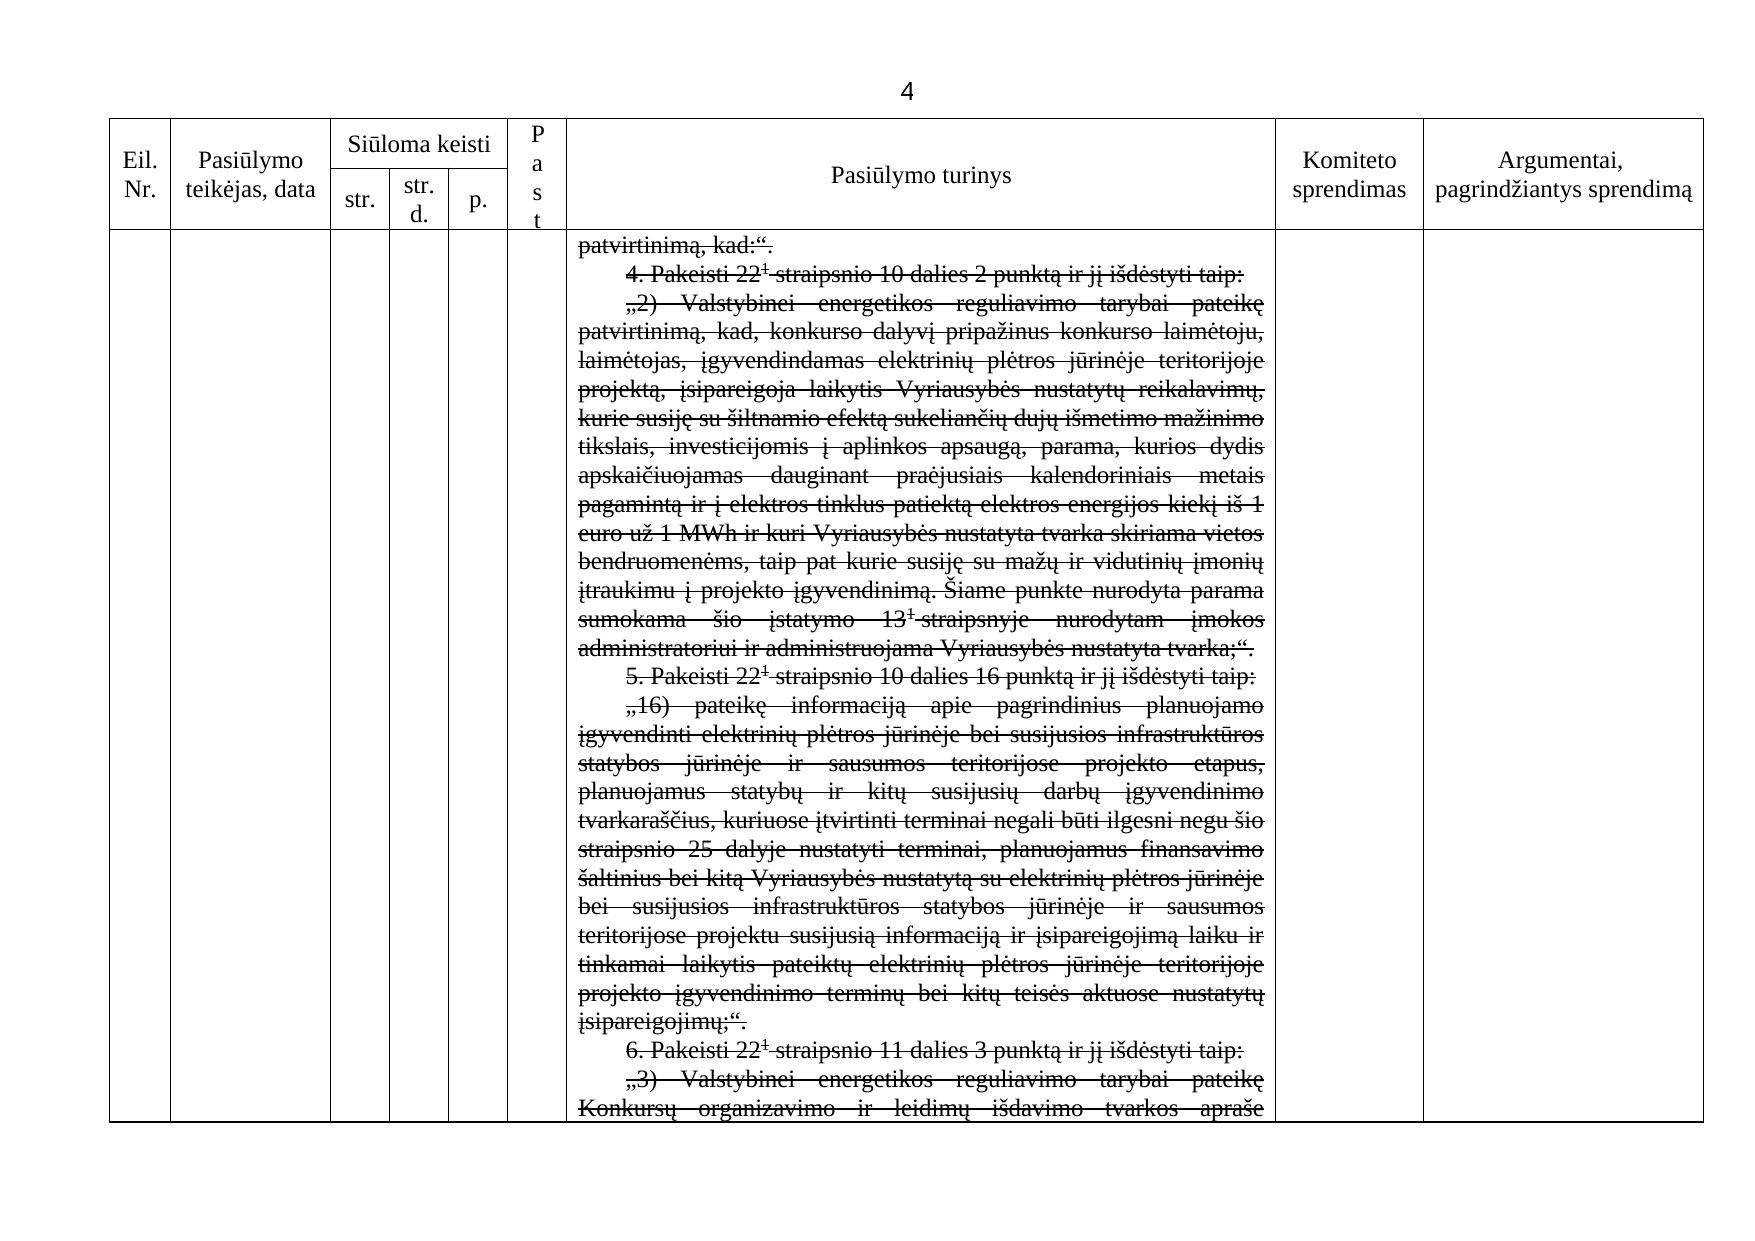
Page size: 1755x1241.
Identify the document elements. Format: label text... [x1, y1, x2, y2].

table_cell str. d. [390, 169, 448, 229]
table_cell 5. Pakeisti 12 straipsnį ir jį išdėstyti taip: „12 straipsnis. 221 straipsnio pakeitimas 1. Pakeisti 221 straipsnio 4 dalį ir ją išdėstyti taip: „4. Jūrinės teritorijos dalis (dalys) atsinaujinančius energijos išteklius naudojančių elektrinių plėtrai ir eksploatacijai naudojama (naudojamos) tik turint Valstybinės energetikos reguliavimo tarybos išduotą leidimą plėtrai ir eksploatacijai. Leidimas plėtrai ir eksploatacijai išduodamas 41 metams. Leidime plėtrai ir eksploatacijai nurodoma atsinaujinančius energijos išteklius naudojančių elektrinių leistina generuoti galia ir įrengtoji galia, numatytos Vyriausybės nutarime dėl elektrinių plėtros jūrinėje teritorijoje. Šio leidimo galiojimo terminą pratęsia Valstybinė energetikos reguliavimo taryba neribotą kartų skaičių valstybės, kitų asmenų veiksmų ar neveikimo arba nenugalimos jėgos aplinkybių, kitų aplinkybių, kai nėra leidimo turėtojo kaltės ir kurių leidimo turėtojas negalėjo kontroliuoti, protingai numatyti ir negalėjo užkirsti kelio šioms aplinkybėms ar jų pasekmėms atsirasti, buvimo laikotarpiui, jeigu leidimo plėtrai ir eksploatacijai turėtojas, kreipdamasis dėl leidimo galiojimo termino pratęsimo, pateikia įrodymus, kad šio straipsnio 25 dalies 1 ir 2 punktuose numatytas sąlygas įvykdyti buvo vėluojama ar leidimo pratęsimo atveju suplanuotus darbus atlikti vėluojama dėl valstybės, kitų asmenų veiksmų ar neveikimo arba nenugalimos jėgos aplinkybių, kitų aplinkybių, kai nėra leidimo turėtojo kaltės ir kurių leidimo turėtojas negalėjo kontroliuoti, protingai numatyti ir negalėjo užkirsti kelio šioms aplinkybėms ar jų pasekmėms atsirasti.“ 2. Pakeisti 221 straipsnio 5 dalį ir ją išdėstyti taip: „5. Leidimus plėtrai ir eksploatacijai Valstybinė energetikos reguliavimo taryba išduoda konkurso būdu. Valstybinė energetikos reguliavimo taryba patikslina leidimą plėtrai ir eksploatacijai jame nurodydama faktiškai įrengtos elektrinės įrengtąją ir leistiną generuoti galias, kai asmeniui išduodamas leidimas gaminti elektros energiją Elektros energetikos įstatymo nustatyta tvarka.“ 3. Pakeisti 221 straipsnio 10 dalies 1 punkto nuostatą iki dvitaškio ir ją išdėstyti taip: „1) Valstybinei energetikos reguliavimo tarybai pateikę patvirtinimą, kad:“. 4. Pakeisti 221 straipsnio 10 dalies 2 punktą ir jį išdėstyti taip: „2) Valstybinei energetikos reguliavimo tarybai pateikę patvirtinimą, kad, konkurso dalyvį pripažinus konkurso laimėtoju, laimėtojas, įgyvendindamas elektrinių plėtros jūrinėje teritorijoje projektą, įsipareigoja laikytis Vyriausybės nustatytų reikalavimų, kurie susiję su šiltnamio efektą sukeliančių dujų išmetimo mažinimo tikslais, investicijomis į aplinkos apsaugą, parama, kurios dydis apskaičiuojamas dauginant praėjusiais kalendoriniais metais pagamintą ir į elektros tinklus patiektą elektros energijos kiekį iš 1 euro už 1 MWh ir kuri Vyriausybės nustatyta tvarka skiriama vietos bendruomenėms, taip pat kurie susiję su mažų ir vidutinių įmonių įtraukimu į projekto įgyvendinimą. Šiame punkte nurodyta parama sumokama šio įstatymo 131 straipsnyje nurodytam įmokos administratoriui ir administruojama Vyriausybės nustatyta tvarka;“. 5. Pakeisti 221 straipsnio 10 dalies 16 punktą ir jį išdėstyti taip: „16) pateikę informaciją apie pagrindinius planuojamo įgyvendinti elektrinių plėtros jūrinėje bei susijusios infrastruktūros statybos jūrinėje ir sausumos teritorijose projekto etapus, planuojamus statybų ir kitų susijusių darbų įgyvendinimo tvarkaraščius, kuriuose įtvirtinti terminai negali būti ilgesni negu šio straipsnio 25 dalyje nustatyti terminai, planuojamus finansavimo šaltinius bei kitą Vyriausybės nustatytą su elektrinių plėtros jūrinėje bei susijusios infrastruktūros statybos jūrinėje ir sausumos teritorijose projektu susijusią informaciją ir įsipareigojimą laiku ir tinkamai laikytis pateiktų elektrinių plėtros jūrinėje teritorijoje projekto įgyvendinimo terminų bei kitų teisės aktuose nustatytų įsipareigojimų;“. 6. Pakeisti 221 straipsnio 11 dalies 3 punktą ir jį išdėstyti taip: „3) Valstybinei energetikos reguliavimo tarybai pateikę Konkursų organizavimo ir leidimų išdavimo tvarkos apraše nurodytus dokumentus, patvirtinančius dalyvio atitiktį Vyriausybės nustatytiems reikalavimams dėl finansinio pajėgumo ir turimos patirties įgyvendinant elektrinių plėtros jūrinėje teritorijoje projektus. Asmuo, siekdamas pagrįsti atitiktį nustatytiems reikalavimams, gali remtis jungtinės veiklos sutarties pagrindu veikiančių asmenų, kai konkurse dalyvauja jungtinės veiklos sutarties pagrindu veikianti asmenų grupė, ir (ar) Vyriausybės nustatytų su konkurso dalyviu susijusių ūkio subjektų finansiniu pajėgumu ir (ar) turima patirtimi įgyvendinant elektrinių plėtros jūrinėje teritorijoje projektus;“. 7. Papildyti 221 straipsnį 111 dalimi: „111. Šio straipsnio 11 dalies 3 punkte nurodyti ūkio subjektai, kurių finansiniais pajėgumais remiasi konkurso dalyvis, prisiima solidariąją atsakomybę už elektrinių plėtros jūrinėje teritorijoje projekto įgyvendinimą. Solidarioji atsakomybė pasibaigia, kai konkurso laimėtojui yra išduodamas leidimas gaminti elektros energiją arba kai, vadovaujantis šio straipsnio 231 dalimi, pasikeičia pagal šio straipsnio 10 dalies 17 punktą įsteigto juridinio asmens sudėtis.“ 8. Pakeisti 221 straipsnio 19 dalį ir ją išdėstyti taip: „19. Konkurso laimėtojas, gavęs leidimą plėtrai ir eksploatacijai, įgyja teisę naudoti jūrinės teritorijos dalį (dalis), nustatytą (nustatytas) Vyriausybės nutarime dėl elektrinių plėtros jūrinėje teritorijoje, atsinaujinančius išteklius naudojančių elektrinių plėtrai, statybai ir eksploatacijai. Leidimas plėtrai ir eksploatacijai taip pat suteikia teisę naudoti jūrinę teritoriją šioms elektrinėms reikalingai infrastruktūrai įrengti ir teisę įgyvendinti teritorijų planavimo dokumento (dokumentų), skirto (skirtų) atsinaujinančius energijos išteklius naudojančioms elektrinėms, planuojamoms plėtoti jūrinės teritorijos dalyje (dalyse), prijungti prie elektros perdavimo tinklų, sprendinius. Konkrečias sausumos ir jūrinės teritorijos naudojimo sąlygas nustato Vyriausybė arba Vyriausybės įgaliota (įgaliotos) institucija (institucijos). Valstybinės žemės patikėtinio sutikimas dėl valstybinės žemės naudojimo atsinaujinančius išteklius naudojančių elektrinių plėtrai, statybai, eksploatacijai jūrinės teritorijos dalyje (dalyse), nustatytoje (nustatytose) Vyriausybės nutarime dėl elektrinių plėtros jūrinėje teritorijoje, ir su jomis susijusios šio straipsnio 18 dalyje nurodytos infrastruktūros, suplanuotos teritorijų planavimo dokumentu (dokumentais), skirtu (skirtais) atsinaujinančius energijos išteklius naudojančioms elektrinėms, planuojamoms plėtoti jūrinės teritorijos dalyje (dalyse), prijungti prie elektros perdavimo tinklų, plėtros ir statybos sausumos ir jūrinėje teritorijose nereikalingas.“ 9. Papildyti 221 straipsnį 191 ir 192 dalimis: „191. Konkurso laimėtojo inžineriniams tinklams įrengti ir eksploatuoti reikalingais servitutais, suprojektuotais teritorijų planavimo dokumento (dokumentų), skirto (skirtų) atsinaujinančius energijos išteklius naudojančioms elektrinėms, planuojamoms plėtoti jūrinės teritorijos dalyje (dalyse), prijungti prie elektros perdavimo tinklų, sprendiniais, esant techninėms galimybėms, turi teisę naudotis ir kiti jūrinių teritorijų, skirtų atsinaujinantiems energijos ištekliams plėtoti, konkursų laimėtojai ir (arba) perdavimo tinklų operatorius, nepažeisdami viešpataujančiojo daikto, kuriam nustatytas pirmesnis servitutas, savininko teisėtų interesų ir teisės aktais pagrįstų reikalavimų dėl inžinerinių tinklų tiesimo bei atstumo tarp inžinerinių tinklų. Įvykdžius visus teisės aktais pagrįstus viešpataujančiojo daikto savininko reikalavimus dėl inžinerinių tinklų tiesimo ir atstumo tarp inžinerinių tinklų arba negavus šių reikalavimų per 20 darbo dienų nuo prašymo pateikimo viešpataujančiojo daikto savininkui dienos, laikoma, kad yra gautas viešpataujančiojo daikto, kurio naudai nustatytas pirmesnis servitutas, savininko sutikimas. Tokiu atveju inžinerinių tinklų techninės priežiūros, remonto, rekonstravimo ir modernizavimo tvarką viešpataujančiųjų daiktų savininkai gali nustatyti tarpusavio susitarimu. 192. Jeigu teritorijų planavimo dokumento (dokumentų), skirto (skirtų) atsinaujinančius energijos išteklius naudojančioms elektrinėms, planuojamoms plėtoti jūrinės teritorijos dalyje (dalyse), prijungti prie elektros perdavimo tinklų, sprendinių pagrindu administraciniu aktu ar kitais Lietuvos Respublikos civiliniame kodekse nustatytais pagrindais nustatomi servitutai skirtingiems viešpataujančiųjų daiktų savininkams ir servitutų teritorijos persidengia, jų savininkai gali sudaryti susitarimą dėl teritorijos (teritorijų), kuriai (kurioms) nustatyti servitutai, naudojimo ir priežiūros bei inžinerinių tinklų eksploatavimo ir priežiūros sąlygų, kurios neturi prieštarauti Lietuvos Respublikos specialiųjų žemės naudojimo sąlygų įstatymui, jeigu persidengia ne tik teritorija (teritorijos), kuriai (kurioms) nustatyti servitutai, bet ir apsaugos zonų teritorijos, ir Civiliniam kodeksui.“ 10. Pakeisti 221 straipsnio 20 dalį ir ją išdėstyti taip: „20. Konkurso laimėtojas, gavęs leidimą plėtrai ir eksploatacijai, turi atlikti jūrinės teritorijos tyrimus ir kitus veiksmus, kurie yra reikalingi elektrinių jūrinėje teritorijoje ir šio straipsnio 18 dalyje nurodytos infrastruktūros plėtrai ir statybai tinkamai įgyvendinti, taip pat atlyginti Energetikos ministerijos patirtas išlaidas, susijusias su teritorijų planavimo dokumento (dokumentų), skirto (skirtų) atsinaujinančius energijos išteklius naudojančioms elektrinėms, planuojamoms plėtoti jūrinės teritorijos dalyje (dalyse), prijungti prie elektros perdavimo tinklų, įgyvendinimu.“ 11. Pakeisti 221 straipsnio 23 dalį ir ją išdėstyti taip: „23. Leidimai plėtrai ir eksploatacijai šio įstatymo nustatyta tvarka ir sąlygomis išduodami fiziniams asmenims arba Lietuvos Respublikoje įsteigtiems juridiniams asmenims, kitų valstybių narių juridinių asmenų ar kitų organizacijų padaliniams, įsteigtiems Lietuvos Respublikoje, kurie šio straipsnio 17 dalyje nustatyta tvarka pripažinti konkurso laimėtojais ir kurie pateikia įsipareigojimą visą leidimo plėtrai ir eksploatacijai galiojimo laikotarpį atitikti europinės ir transatlantinės integracijos kriterijus, vadovaudamiesi šio straipsnio 10 dalies 1 punkte ir 11 dalyje nustatytais principais. Kai konkurso laimėtojas, siekdamas gauti leidimą plėtrai ir eksploatacijai, įsteigia juridinį asmenį ar kitos organizacijos padalinį Lietuvos Respublikoje, leidimas plėtrai ir eksploatacijai išduodamas konkurso laimėtojo įsteigtam juridiniam asmeniui, kitų valstybių narių juridinio asmens ar kitos organizacijos padaliniui. Šiuo atveju konkurso laimėtojas turi laiduoti Valstybinei energetikos reguliavimo tarybai jos nustatyta tvarka, kad jo įsteigtas juridinis asmuo ar kitos organizacijos padalinys vykdys šio straipsnio 10 dalyje nurodytas prievoles ir tinkamai įgyvendins šiame įstatyme nustatytus reikalavimus, taikomus atsinaujinančius išteklius naudojančių elektrinių plėtrai ir eksploatacijai jūrinėje teritorijoje. Konkurso laimėtojas, pateikęs laidavimą, tampa solidariai atsakingas už šio straipsnio 10 dalyje nurodytas prievoles ir tinkamą kitų šiame įstatyme nustatytų reikalavimų, susijusių su atsinaujinančius išteklius naudojančių elektrinių plėtra ir eksploatacija jūrinėje teritorijoje ir taikomų konkurso laimėtojo įsteigtam juridiniam asmeniui ar kitos organizacijos padaliniui, įgyvendinimą. Šiam juridiniam asmeniui ar kitos organizacijos padaliniui mutatis mutandis taikomos šioje dalyje ir šio straipsnio 10 dalyje nustatytos sąlygos.“ 12. Papildyti 221 straipsnį 231 dalimi: „231. Konkurso laimėtojo laidavimas, pateiktas pagal šio straipsnio 23 dalį, galioja tol, kol galioja išduotas leidimas plėtrai ir eksploatacijai. Panaikinus leidimą plėtrai ir eksploatacijai ar pasibaigus jo galiojimui, konkurso laimėtojo laidavimas pasibaigia. Konkurso laimėtojo laidavimas taip pat pasibaigia, kai Valstybinė energetikos reguliavimo taryba Konkursų organizavimo ir leidimų išdavimo tvarkos apraše nustatytais atvejais ir tvarka patvirtina pagal šio straipsnio 10 dalies 17 punktą įsteigto juridinio asmens sudėties pasikeitimą. Patvirtinimas pateikiamas, jeigu užtikrinama atitiktis šio straipsnio 10 dalyje nustatytiems europinės ir transatlantinės integracijos kriterijams, finansinio pajėgumo ir (ar) turimos patirties įgyvendinant elektrinių plėtros jūrinėje teritorijoje projektus reikalavimams ir pateikiamas naujas laidavimas. Šioje dalyje nurodyti reikalavimai taikomi visais atvejais, kai keičiasi pagal šio straipsnio 10 dalies 17 punktą įsteigto juridinio asmens sudėtis.“ 13. Pakeisti 221 straipsnio 25 dalį ir ją išdėstyti taip: „25. Asmuo, gavęs leidimą plėtrai ir eksploatacijai, neturi teisės įgalioti kitų asmenų verstis šiame leidime nurodyta veikla arba perduoti jiems šios teisės pagal sutartį ar kitais pagrindais ir privalo laikytis šių veiklos sąlygų: 1) per 3 metus nuo leidimo plėtrai ir eksploatacijai gavimo dienos gauti statybą leidžiantį dokumentą, išskyrus atvejus, kai šį terminą įvykdyti vėluojama dėl valstybės, kitų asmenų veiksmų ar neveikimo, nenugalimos jėgos aplinkybių buvimo arba dėl kitų aplinkybių, kurių leidimo turėtojas negalėjo kontroliuoti, protingai numatyti ir negalėjo užkirsti kelio šioms aplinkybėms ar jų pasekmėms atsirasti, ir kai nėra leidimo turėtojo kaltės; 2) per 6 metus nuo leidimo plėtrai ir eksploatacijai gavimo dienos gauti leidimą gaminti elektros energiją ketinimų protokole nurodytai elektrinės leistinai generuoti galiai, išskyrus atvejus, kai šį terminą įvykdyti vėluojama dėl valstybės, kitų asmenų veiksmų ar neveikimo, nenugalimos jėgos aplinkybių buvimo arba dėl kitų aplinkybių, kurių leidimo turėtojas negalėjo kontroliuoti, protingai numatyti ir negalėjo užkirsti kelio šioms aplinkybėms ar jų pasekmėms atsirasti, ir kai nėra leidimo turėtojo kaltės; 3) nedidinti leidime plėtrai ir eksploatacijai numatytos leistinos generuoti galios, nemažinti leidime plėtrai ir eksploatacijai numatytos įrengtosios galios ir neplėsti teritorijos; 4) laiku ir tinkamai vykdyti pagal šio straipsnio 10 dalies 2 ir 16 punktus prisiimtus įsipareigojimus; 5) Vyriausybės nustatyta tvarka ir terminais Lietuvos energetikos agentūrai teikti ataskaitas apie elektrinių plėtros jūrinėje teritorijoje projekto įgyvendinimo eigą ir apie šio straipsnio 10 dalies 2 ir 16 punktuose nurodytų prisiimtų reikalavimų vykdymą.“ 14. Pakeisti 221 straipsnio 26 dalį ir ją išdėstyti taip: „26. Už leidimų plėtrai ir eksploatacijai reguliuojamos veiklos sąlygų pažeidimus Valstybinė energetikos reguliavimo taryba įspėja šio leidimo turėtoją apie galimą leidimo galiojimo sustabdymą šio straipsnio 27 dalyje nustatytais pagrindais ir, šioje dalyje nustatytais terminais nepašalinus reguliuojamos veiklos pažeidimų, sustabdo jų galiojimą arba informuoja apie šio leidimo galiojimo panaikinimą šio straipsnio 29 dalyje nustatytais pagrindais. Leidimo plėtrai ir eksploatacijai turėtojui, kuris yra įspėtas apie leidimo galiojimo sustabdymą ar kurio leidimo galiojimas yra sustabdytas, nustatomas 30 kalendorinių dienų laikotarpis, per kurį turi būti pašalinti reguliuojamos veiklos pažeidimai. Pažeidimams pašalinti gali būti nustatomas ilgesnis laikotarpis, jeigu tai reikalinga dėl objektyvių priežasčių: dėl nuo leidimo turėtojo nepriklausančių priežasčių – valstybės, kitų asmenų veiksmų ar neveikimo arba nenugalimos jėgos aplinkybių, kitų aplinkybių, kurių leidimo turėtojas negalėjo kontroliuoti, protingai numatyti ir negalėjo užkirsti kelio šioms aplinkybėms ar jų pasekmėms atsirasti ir kai nėra leidimo turėtojo kaltės, – leidimo turėtojas šio straipsnio 25 dalyje nustatytais terminais negauna statybą leidžiančio dokumento ar leidimo gaminti elektros energiją. Laikotarpis pažeidimams pašalinti negali būti ilgesnis kaip 90 kalendorinių dienų, išskyrus atvejus, kai pažeidimams, įvykusiems dėl valstybės, kitų asmenų veiksmų ar neveikimo arba nenugalimos jėgos aplinkybių, pašalinti reikalingas ilgesnis laikotarpis.“ 15. Pakeisti 221 straipsnio 33 dalį ir ją išdėstyti taip: „33. Leidimo plėtrai ir eksploatacijai turėtojas Vyriausybės nustatyta tvarka į atskirą valstybės iždo sąskaitą lėšas perveda šiais atvejais, kai: 1) nesilaiko pagal šio straipsnio 10 dalies 2 punktą prisiimtų veiklos sąlygų ir įsipareigojimų, išskyrus atvejus, kai prisiimtas veiklos sąlygas ir įsipareigojimus įvykdyti vėluoja dėl valstybės, kitų asmenų veiksmų ar neveikimo arba nenugalimos jėgos aplinkybių, kitų aplinkybių, kurių leidimo plėtrai ir eksploatacijai turėtojas negalėjo kontroliuoti, protingai numatyti ir negalėjo užkirsti kelio šioms aplinkybėms ar jų pasekmėms atsirasti, ir kai nėra leidimo plėtrai ir eksploatacijai turėtojo kaltės. Šiuo atveju leidimo plėtrai ir eksploatacijai turėtojas sumoka baudą, lygią prisiimtiems įsipareigojimams; 2) nesilaiko šio straipsnio 25 dalies 1 punkte nustatytų veiklos sąlygų ir per 3 metus nuo leidimo plėtrai ir eksploatacijai gavimo dienos nėra gavęs statybą leidžiančio dokumento, išskyrus atvejus, kai prisiimtas veiklos sąlygas ir įsipareigojimus įvykdyti vėluoja dėl valstybės, kitų asmenų veiksmų ar neveikimo arba nenugalimos jėgos aplinkybių, kitų aplinkybių, kurių leidimo plėtrai ir eksploatacijai turėtojas negalėjo kontroliuoti, protingai numatyti ir negalėjo užkirsti kelio šioms aplinkybėms ar jų pasekmėms atsirasti ir kai nėra leidimo plėtrai ir eksploatacijai turėtojo kaltės. Šiuo atveju leidimo plėtrai ir eksploatacijai turėtojas už kiekvieną pradelstą dieną sumoka baudą, apskaičiuojamą 0,0342 Eur/kW dauginant iš laikotarpio nuo dienos, kai leidimo plėtrai ir eksploatacijai turėtojas turėjo gauti statybą leidžiantį dokumentą, iki dienos, kai šis dokumentas gaunamas arba leidimas plėtrai ir eksploatacijai panaikinamas šio straipsnio 29 dalyje numatytais pagrindais; 3) nesilaiko šio straipsnio 25 dalies 5 punkte nustatytų veiklos sąlygų ir neteikia ataskaitų apie elektrinių plėtros jūrinėje teritorijoje projekto įgyvendinimo eigą ir kitus įsipareigojimus. Šiuo atveju leidimo plėtrai ir eksploatacijai turėtojas už kiekvieną pradelstą dieną sumoka baudą, apskaičiuojamą 0,0342 Eur/kW dauginant iš laikotarpio nuo dienos, kai leidimo plėtrai ir eksploatacijai turėtojas turėjo pateikti ataskaitą, iki dienos, kai ją pateikė; 4) vykdant šio straipsnio 10 dalies 2 punkte nustatytus reikalavimus, konkurso laimėtojas yra įpareigojamas pervesti lėšas į valstybės iždo sąskaitą.“ 16. Pakeisti 221 straipsnio 36 dalį ir ją išdėstyti taip: „36. Teritorijų, reikalingų prijungti atsinaujinančius energijos išteklius naudojančias elektrines, planuojamas plėtoti jūrinės teritorijos dalyje (dalyse), prie elektros perdavimo tinklų, parengimo inžinerinės infrastruktūros plėtrai projektas yra pripažįstamas ypatingos valstybinės svarbos projektu, kurį įgyvendinant taikomas Lietuvos Respublikos žemės paėmimo visuomenės poreikiams įgyvendinant ypatingos valstybinės svarbos projektus įstatymas (išskyrus reikalavimą pateikti projekto galimybių studiją), jeigu žemės paėmimas visuomenės poreikiams numatytas Vyriausybės nutarime, kuriuo tvirtinamas teritorijų planavimo dokumentas (dokumentai), skirtas (skirti) atsinaujinančius energijos išteklius naudojančioms elektrinėms, planuojamoms plėtoti jūrinės teritorijos dalyje (dalyse), prijungti prie elektros perdavimo tinklų. Projektą įgyvendinanti institucija yra Energetikos ministerija.“ Pakeisti 221 straipsnį ir jį išdėstyti taip: „221 straipsnis. Atsinaujinančių energijos išteklių naudojimas elektros energijos gamybai jūrinėje teritorijoje 1. Kai konkursas naudoti jūrinę teritoriją organizuojamas šiame straipsnyje nustatyta tvarka, šiam konkursui ir atsinaujinančių energijos išteklių naudojimui elektros energijos gamybai jūrinėje teritorijoje yra taikomos šio straipsnio nuostatos ir šio įstatymo 22 straipsnio 1 dalies 1, 2 punktai ir 2–6, 8, 11– 13 14, 18–30 19–28, 30–34, 32–37 36-41 dalys. 2. Kai Vyriausybės nutarime dėl elektrinių plėtros jūrinėje teritorijoje nustatyta, kad konkursas atsinaujinančius išteklius naudojančių elektrinių plėtrai ir eksploatacijai organizuojamas pagal šį straipsnį, konkurso laimėtojas neįgyja teisės į šio įstatymo 3 straipsnio 2 dalyje nurodytas skatinimo priemones. 3. Konkursas naudoti jūrinę teritoriją Vyriausybės nutarime dėl elektrinių plėtros jūrinėje teritorijoje nustatytose dalyse plėtojant elektrines organizuojamas Konkursų organizavimo ir leidimų išdavimo tvarkos apraše nustatyta tvarka. Konkursą sudaro šie etapai: 1) asmenų, siekiančių dalyvauti konkurse, registracijos ir dokumentų teikimo etapas, kuris pradedamas informacijos apie planuojamą organizuoti konkursą paskelbimo Valstybinės energetikos reguliavimo tarybos interneto svetainėje dieną ir trunka 60 kalendorinių dienų. Šiame etape asmenys, siekiantys dalyvauti konkurse, teikia Valstybinei energetikos reguliavimo tarybai Konkursų organizavimo ir leidimų išdavimo tvarkos apraše nustatytus dokumentus bei informaciją; 2) asmenų, siekiančių dalyvauti konkurse, kvalifikacijos tikrinimo etapas, kuris trunka ne ilgiau kaip 30 kalendorinių dienų nuo registracijos ir dokumentų teikimo etapo pabaigos. Šis terminas gali būti pratęstas 7 kalendorinėms dienoms Konkursų organizavimo ir leidimų išdavimo tvarkos apraše nustatyta tvarka. Šiame etape yra vertinama asmenų, užsiregistravusių dalyvauti konkurse, atitiktis šio įstatymo 22 straipsnio 11 dalyje nustatytoms sąlygoms. Kvalifikacijos tikrinimo etapas yra užbaigiamas, kai Valstybinė energetikos reguliavimo taryba patvirtina šio įstatymo 22 straipsnio 11 dalyje nustatytas sąlygas atitinkančius asmenis konkurso dalyviais, kurie turi teisę dalyvauti pasiūlymų teikimo etape; 3) pasiūlymų dėl vystymo mokesčio, kurį konkurso laimėtojas įsipareigoja sumokėti į valstybės iždo sąskaitą per šio įstatymo 22 straipsnio 32 36 dalyje nustatytą terminą, teikimo etapas (toliau – pasiūlymų teikimo etapas), kuris trunka ne ilgiau kaip 7 kalendorines dienas nuo kvalifikacijos tikrinimo etapo pabaigos. Šiame etape konkurso dalyviai Konkursų organizavimo ir leidimų išdavimo tvarkos apraše nustatyta tvarka varžosi tarpusavyje realiu laiku siūlydami kuo didesnį vystymo mokestį, atitinkantį šio straipsnio 4 dalyje nustatytas sąlygas. Pasiūlymų teikimo etapas užbaigiamas Konkursų organizavimo ir leidimų išdavimo tvarkos apraše nustatyta tvarka, laikantis principo, kad konkurso laimėtoju būtų paskelbtas dalyvis, pasiūlęs didžiausią vystymo mokestį. 4. Pirmasis konkurso dalyvio realiu laiku siūlomas vystymo mokestis turi būti ne mažesnis kaip 5 milijonai eurų. Kiekvieno konkurso dalyvio realiu laiku siūlomas vystymo mokestis turi būti ne mažesne kaip 5 milijonų eurų suma didesnis už prieš tai pasiūlytą vystymo mokestį. 5. Valstybinė energetikos reguliavimo taryba ne vėliau kaip kitą darbo dieną po pasiūlymų teikimo etapo pabaigos, nepažeisdama duomenų apsaugos reikalavimų, paskelbia potencialių konkurso laimėtojų sąrašą, rikiuodama konkurso dalyvius pagal konkurso dalyvių nurodytą didžiausią vystymo mokestį, ir potencialiu konkurso laimėtoju paskelbia konkurso dalyvį, pasiūliusį didžiausią vystymo mokestį. Sutapus konkurso dalyvių pasiūlytiems vystymo mokesčiams, potencialus konkurso laimėtojas nustatomas Konkursų organizavimo ir leidimų išdavimo tvarkos apraše nustatyta tvarka. 6. Jeigu per šio įstatymo 22 straipsnio 32 36 dalyje nurodytą terminą konkurso laimėtojas nesumoka vystymo mokesčio, Valstybinė energetikos reguliavimo taryba panaikina sprendimą, kuriuo konkurso dalyvis buvo paskelbtas konkurso laimėtoju. Tokiu atveju konkurso laimėtoju pripažįstamas kitas potencialių konkurso laimėtojų sąraše esantis potencialus konkurso laimėtojas, atitinkantis nacionalinio saugumo interesus. 7. Konkursas laikomas neįvykusiu ir naują konkurso paskelbimo datą nustato Vyriausybė šiais atvejais: 1) jeigu per asmenų, siekiančių dalyvauti konkurse, registracijos ir dokumentų teikimo etapo laikotarpį užregistruojama mažiau negu du asmenys, siekiantys dalyvauti konkurse; 2) po kvalifikacijos tikrinimo etapo lieka mažiau kaip du konkurso dalyviai, atitinkantys šio įstatymo 22 straipsnio 10 11 dalyje nustatytas sąlygas; 3) potencialiu konkurso laimėtoju laikomas konkurso dalyvis, vadovaujantis Lietuvos Respublikos nacionaliniam saugumui užtikrinti svarbių objektų apsaugos įstatymu, nustatomas kaip neatitinkantis nacionalinio saugumo interesų arba atsisako būti konkurso laimėtoju ir daugiau potencialių konkurso laimėtojų sąraše nėra įrašyta konkurso dalyvių. 8. Konkurso laimėtojas, gavęs leidimą plėtrai ir eksploatacijai, turi atlikti jūrinės teritorijos tyrimus ir kitus veiksmus, kurie yra reikalingi elektrinių jūrinėje teritorijoje ir šio įstatymo 22 straipsnio 18 20 dalyje nurodytos infrastruktūros plėtrai ir statybai tinkamai įgyvendinti. 9. Konkurso, organizuoto vadovaujantis šio straipsnio nuostatomis, laimėtojas, gavęs leidimą plėtrai ir eksploatacijai, neturi teisės įgalioti kitų asmenų verstis šiame leidime nurodyta veikla arba perduoti jiems šios teisės pagal sutartį ar kitais pagrindais ir privalo laikytis šių veiklos sąlygų: 1) per 3 metus nuo leidimo plėtrai ir eksploatacijai gavimo dienos gauti statybą leidžiantį dokumentą, išskyrus atvejus, kai šį terminą įvykdyti vėluojama dėl valstybės, kitų asmenų veiksmų ar neveikimo, nenugalimos jėgos aplinkybių buvimo arba dėl kitų aplinkybių, kurių leidimo turėtojas negalėjo kontroliuoti, protingai numatyti ir negalėjo užkirsti kelio šioms aplinkybėms ar jų pasekmėms atsirasti, ir kai nėra leidimo turėtojo kaltės; 2) per 6 metus nuo leidimo plėtrai ir eksploatacijai gavimo dienos gauti leidimą gaminti elektros energiją ketinimų protokole nurodytai elektrinės leistinai generuoti galiai, išskyrus atvejus, kai šį terminą įvykdyti vėluojama dėl valstybės, kitų asmenų veiksmų ar neveikimo, nenugalimos jėgos aplinkybių buvimo arba dėl kitų aplinkybių, kurių leidimo turėtojas negalėjo kontroliuoti, protingai numatyti ir negalėjo užkirsti kelio šioms aplinkybėms ar jų pasekmėms atsirasti, ir kai nėra leidimo turėtojo kaltės; 3) nedidinti leidime plėtrai ir eksploatacijai numatytos leistinos generuoti galios, nemažinti leidime plėtrai ir eksploatacijai numatytos įrengtosios galios ir neplėsti teritorijos; 4) laiku ir tinkamai vykdyti pagal šio įstatymo 22 straipsnio 10 dalies 2 ir 16 17 punktus prisiimtus įsipareigojimus; 5) Vyriausybės nustatyta tvarka ir terminais Lietuvos energetikos agentūrai teikti ataskaitas apie elektrinių plėtros jūrinėje teritorijoje projekto įgyvendinimo eigą ir apie šio įstatymo 22 straipsnio 11 dalies 2 ir 17 punktuose nurodytų prisiimtų reikalavimų vykdymą.“.“ [567, 230, 1275, 1121]
table_cell p. [449, 169, 507, 229]
table_cell [449, 230, 507, 1121]
table_cell [331, 230, 389, 1121]
table_cell [1276, 230, 1423, 1121]
table_header Argumentai, pagrindžiantys sprendimą [1424, 119, 1703, 229]
table_header Siūloma keisti [331, 119, 507, 167]
table_header Eil. Nr. [110, 119, 170, 229]
table_header Pastabos [508, 119, 566, 229]
table_header Pasiūlymo turinys [567, 119, 1275, 229]
table_cell [1424, 230, 1703, 1121]
table_cell [508, 230, 566, 1121]
table_cell [171, 230, 330, 1121]
table_cell [110, 230, 170, 1121]
table_header Komiteto sprendimas [1276, 119, 1423, 229]
table_cell str. [331, 169, 389, 229]
table_cell [390, 230, 448, 1121]
table_header Pasiūlymo teikėjas, data [171, 119, 330, 229]
